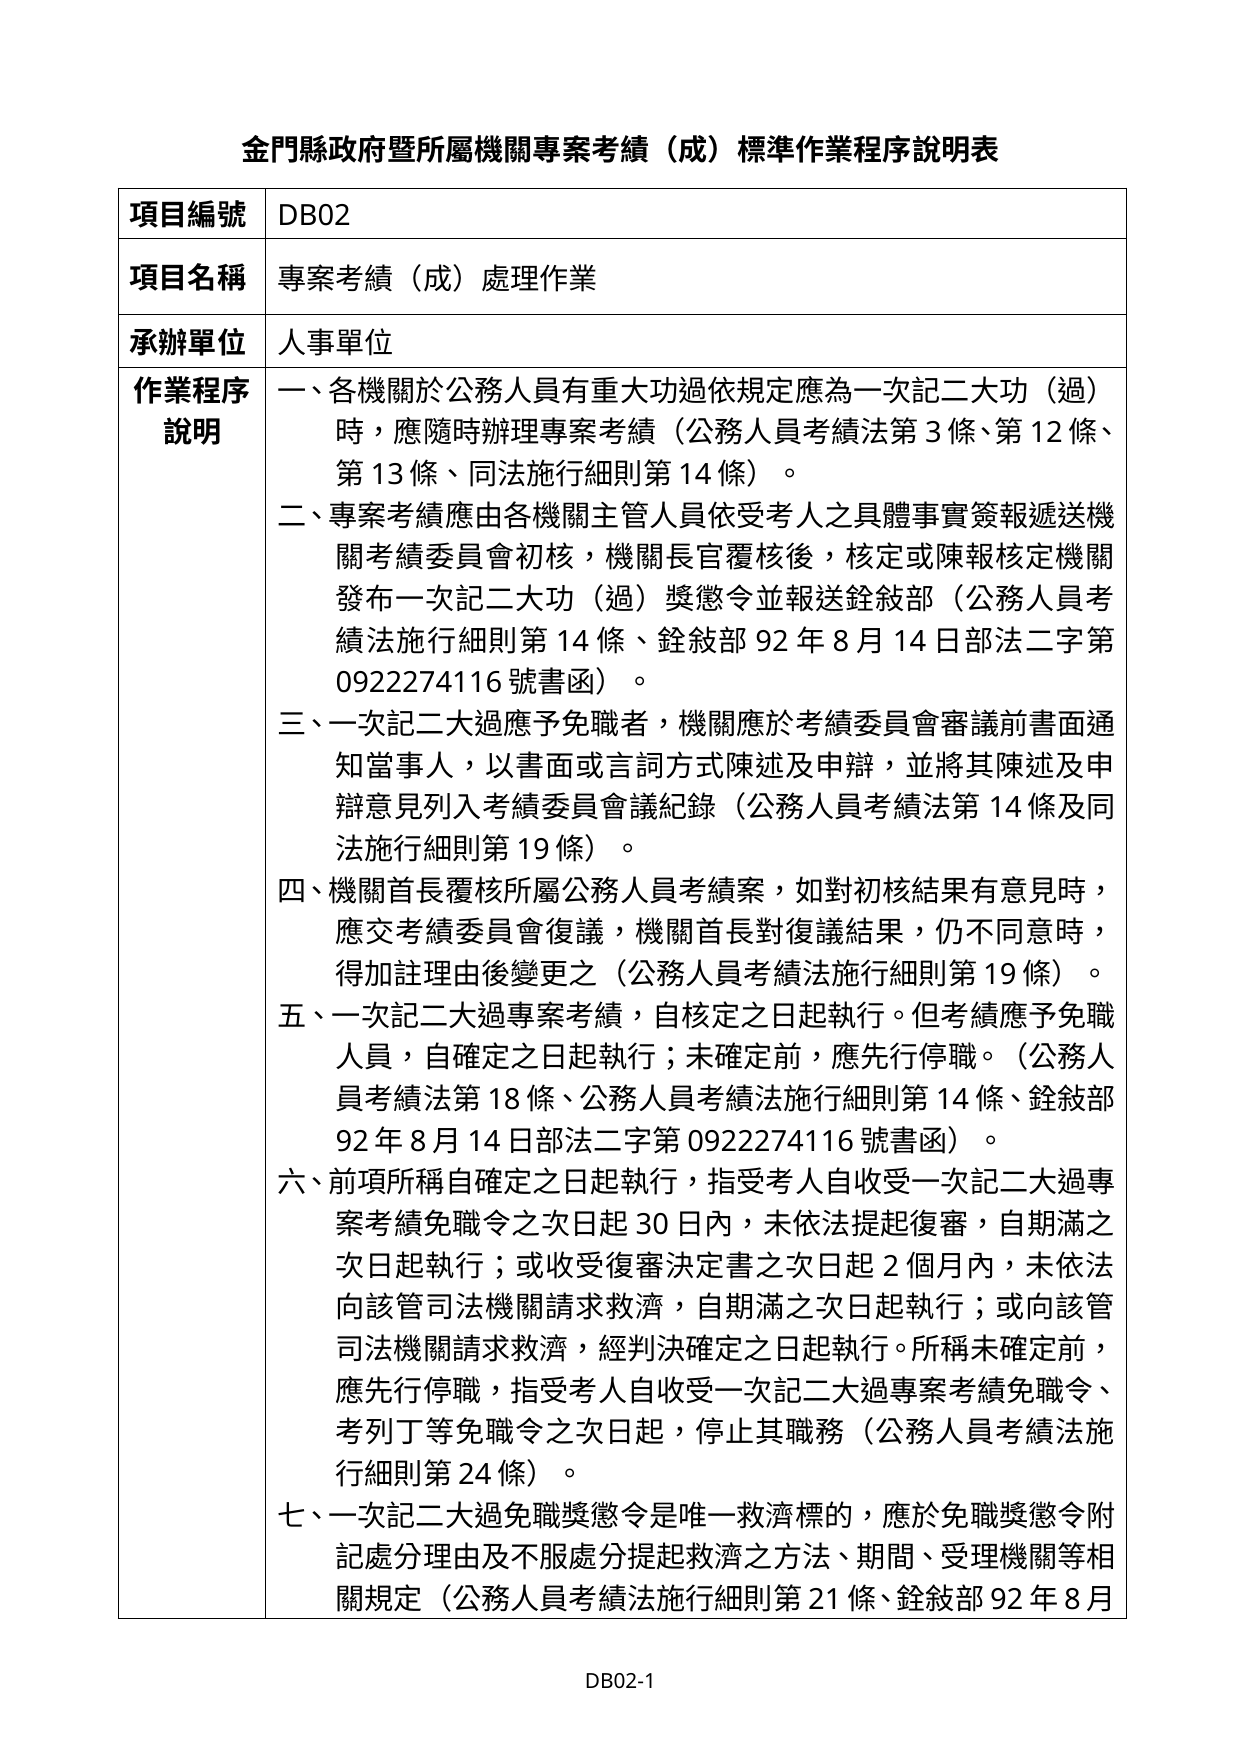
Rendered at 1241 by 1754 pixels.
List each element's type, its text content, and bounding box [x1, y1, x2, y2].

table_header 項目編號 [119, 189, 265, 238]
text 金門縣政府暨所屬機關專案考績（成）標準作業程序說明表 [118, 127, 1122, 169]
table_cell 專案考績（成）處理作業 [266, 239, 1126, 314]
table_cell 作業程序說明 [119, 368, 265, 1618]
table_cell 人事單位 [266, 315, 1126, 367]
table_header DB02 [266, 189, 1126, 238]
table_cell 一、各機關於公務人員有重大功過依規定應為一次記二大功（過）時，應隨時辦理專案考績（公務人員考績法第3條、第12條、第13條、同法施行細則第14條）。 二、專案考績應由各機關主管人員依受考人之具體事實簽報遞送機關考績委員會初核，機關長官覆核後，核定或陳報核定機關發布一次記二大功（過）獎懲令並報送銓敍部（公務人員考績法施行細則第14條、銓敍部92年8月14日部法二字第0922274116號書函）。 三、一次記二大過應予免職者，機關應於考績委員會審議前書面通知當事人，以書面或言詞方式陳述及申辯，並將其陳述及申辯意見列入考績委員會議紀錄（公務人員考績法第14條及同法施行細則第19條）。 四、機關首長覆核所屬公務人員考績案，如對初核結果有意見時，應交考績委員會復議，機關首長對復議結果，仍不同意時，得加註理由後變更之（公務人員考績法施行細則第19條）。 五、一次記二大過專案考績，自核定之日起執行。但考績應予免職人員，自確定之日起執行；未確定前，應先行停職。（公務人員考績法第18條、公務人員考績法施行細則第14條、銓敍部92年8月14日部法二字第0922274116號書函）。 六、前項所稱自確定之日起執行，指受考人自收受一次記二大過專案考績免職令之次日起30日內，未依法提起復審，自期滿之次日起執行；或收受復審決定書之次日起2個月內，未依法向該管司法機關請求救濟，自期滿之次日起執行；或向該管司法機關請求救濟，經判決確定之日起執行。所稱未確定前，應先行停職，指受考人自收受一次記二大過專案考績免職令、考列丁等免職令之次日起，停止其職務（公務人員考績法施行細則第24條）。 七、一次記二大過免職獎懲令是唯一救濟標的，應於免職獎懲令附記處分理由及不服處分提起救濟之方法、期間、受理機關等相關規定（公務人員考績法施行細則第21條、銓敍部92年8月 [266, 368, 1126, 1618]
table_cell 承辦單位 [119, 315, 265, 367]
table_cell 項目名稱 [119, 239, 265, 314]
